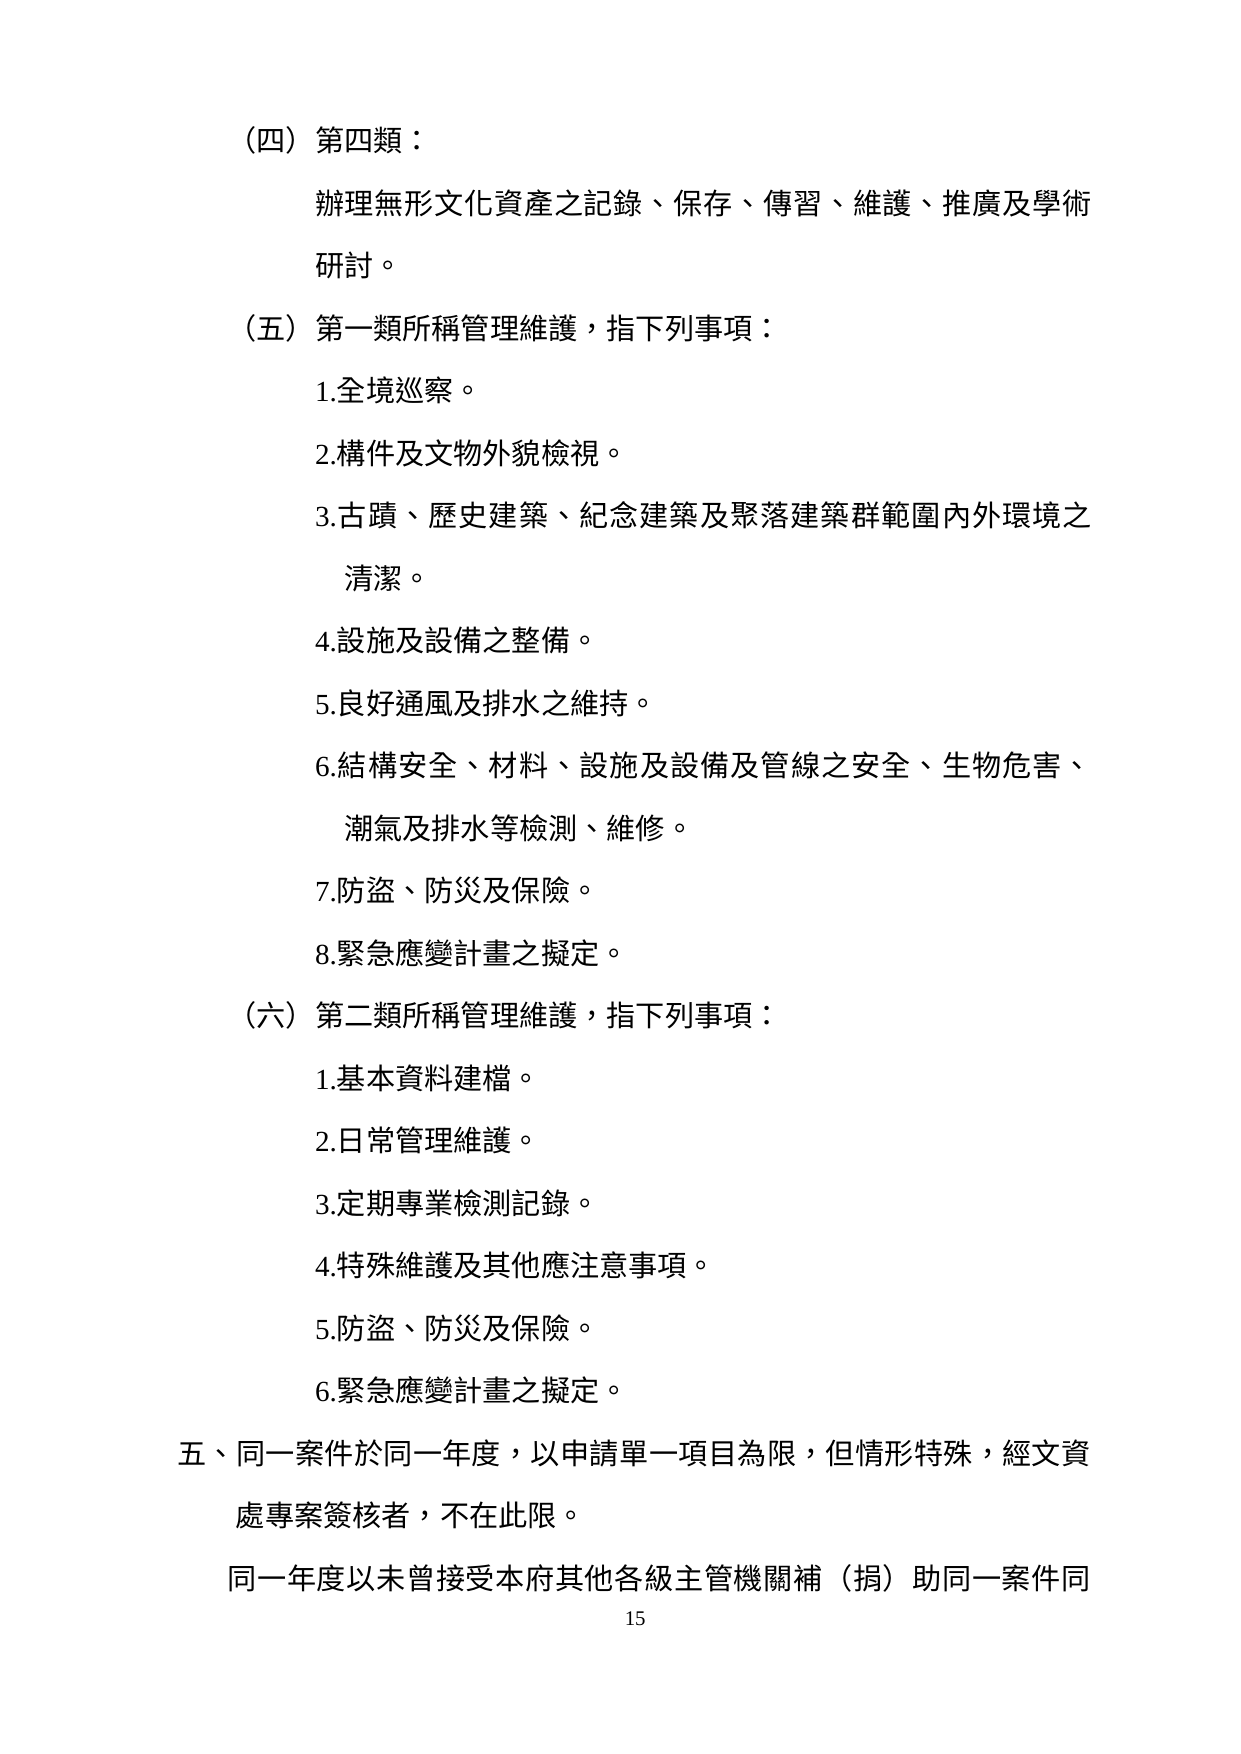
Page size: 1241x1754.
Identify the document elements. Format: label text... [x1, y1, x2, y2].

text 1.基本資料建檔。 [315, 1035, 1092, 1097]
text 7.防盜、防災及保險。 [315, 847, 1092, 910]
text 4.特殊維護及其他應注意事項。 [315, 1222, 1092, 1285]
text （六）第二類所稱管理維護，指下列事項： [227, 972, 1092, 1035]
text （五）第一類所稱管理維護，指下列事項： [227, 285, 1092, 347]
text 3.定期專業檢測記錄。 [315, 1160, 1092, 1222]
text 3.古蹟、歷史建築、紀念建築及聚落建築群範圍內外環境之清潔。 [315, 472, 1092, 597]
text 6.結構安全、材料、設施及設備及管線之安全、生物危害、潮氣及排水等檢測、維修。 [315, 722, 1092, 847]
text 同一年度以未曾接受本府其他各級主管機關補（捐）助同一案件同 [227, 1535, 1092, 1597]
text 辦理無形文化資產之記錄、保存、傳習、維護、推廣及學術研討。 [315, 160, 1092, 285]
text 8.緊急應變計畫之擬定。 [315, 910, 1092, 972]
text 五、同一案件於同一年度，以申請單一項目為限，但情形特殊，經文資處專案簽核者，不在此限。 [177, 1410, 1092, 1535]
text 2.構件及文物外貌檢視。 [315, 410, 1092, 472]
text 5.防盜、防災及保險。 [315, 1285, 1092, 1347]
text （四）第四類： [227, 97, 1092, 160]
text 6.緊急應變計畫之擬定。 [315, 1347, 1092, 1410]
text 1.全境巡察。 [315, 347, 1092, 410]
text 2.日常管理維護。 [315, 1097, 1092, 1160]
text 4.設施及設備之整備。 [315, 597, 1092, 660]
text 5.良好通風及排水之維持。 [315, 660, 1092, 722]
